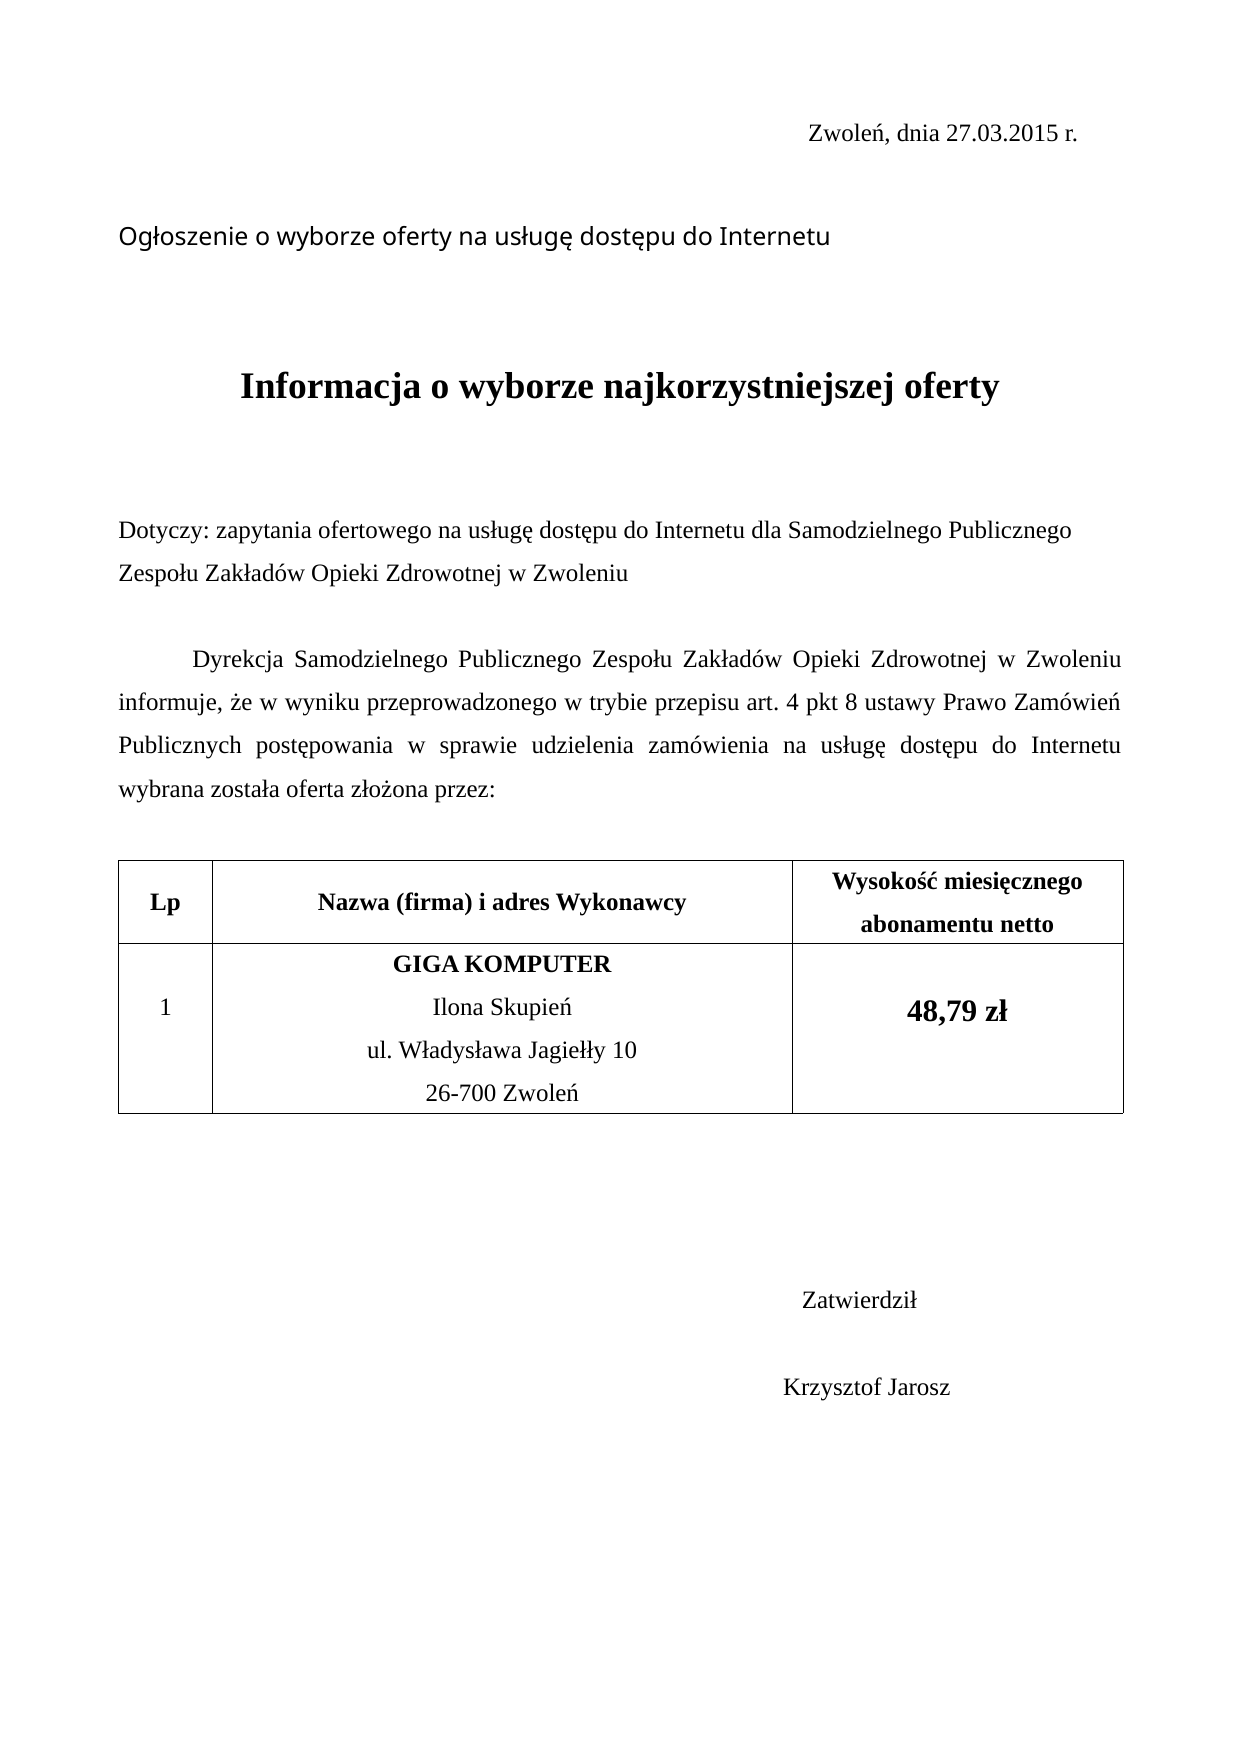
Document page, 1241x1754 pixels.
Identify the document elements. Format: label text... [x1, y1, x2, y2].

text Krzysztof Jarosz [118, 1372, 1122, 1401]
table_cell GIGA KOMPUTER Ilona Skupień ul. Władysława Jagiełły 10 26-700 Zwoleń [213, 944, 792, 1113]
text Informacja o wyborze najkorzystniejszej oferty [118, 364, 1122, 407]
text Dyrekcja Samodzielnego Publicznego Zespołu Zakładów Opieki Zdrowotnej w Zwoleniu informuje, że w wyniku przeprowadzonego w trybie przepisu art. 4 pkt 8 ustawy Prawo Zamówień Publicznych postępowania w sprawie udzielenia zamówienia na usługę dostępu do Internetu wybrana została oferta złożona przez: [118, 644, 1122, 802]
table_cell 1 [119, 944, 212, 1113]
table_header Nazwa (firma) i adres Wykonawcy [213, 861, 792, 943]
text Ogłoszenie o wyborze oferty na usługę dostępu do Internetu [118, 219, 1122, 253]
table_cell 48,79 zł [793, 944, 1123, 1113]
table_header Wysokość miesięcznego abonamentu netto [793, 861, 1123, 943]
text Dotyczy: zapytania ofertowego na usługę dostępu do Internetu dla Samodzielnego Publicznego Zespołu Zakładów Opieki Zdrowotnej w Zwoleniu [118, 515, 1122, 587]
text Zwoleń, dnia 27.03.2015 r. [118, 118, 1122, 147]
text Zatwierdził [118, 1286, 1122, 1314]
table_header Lp [119, 861, 212, 943]
